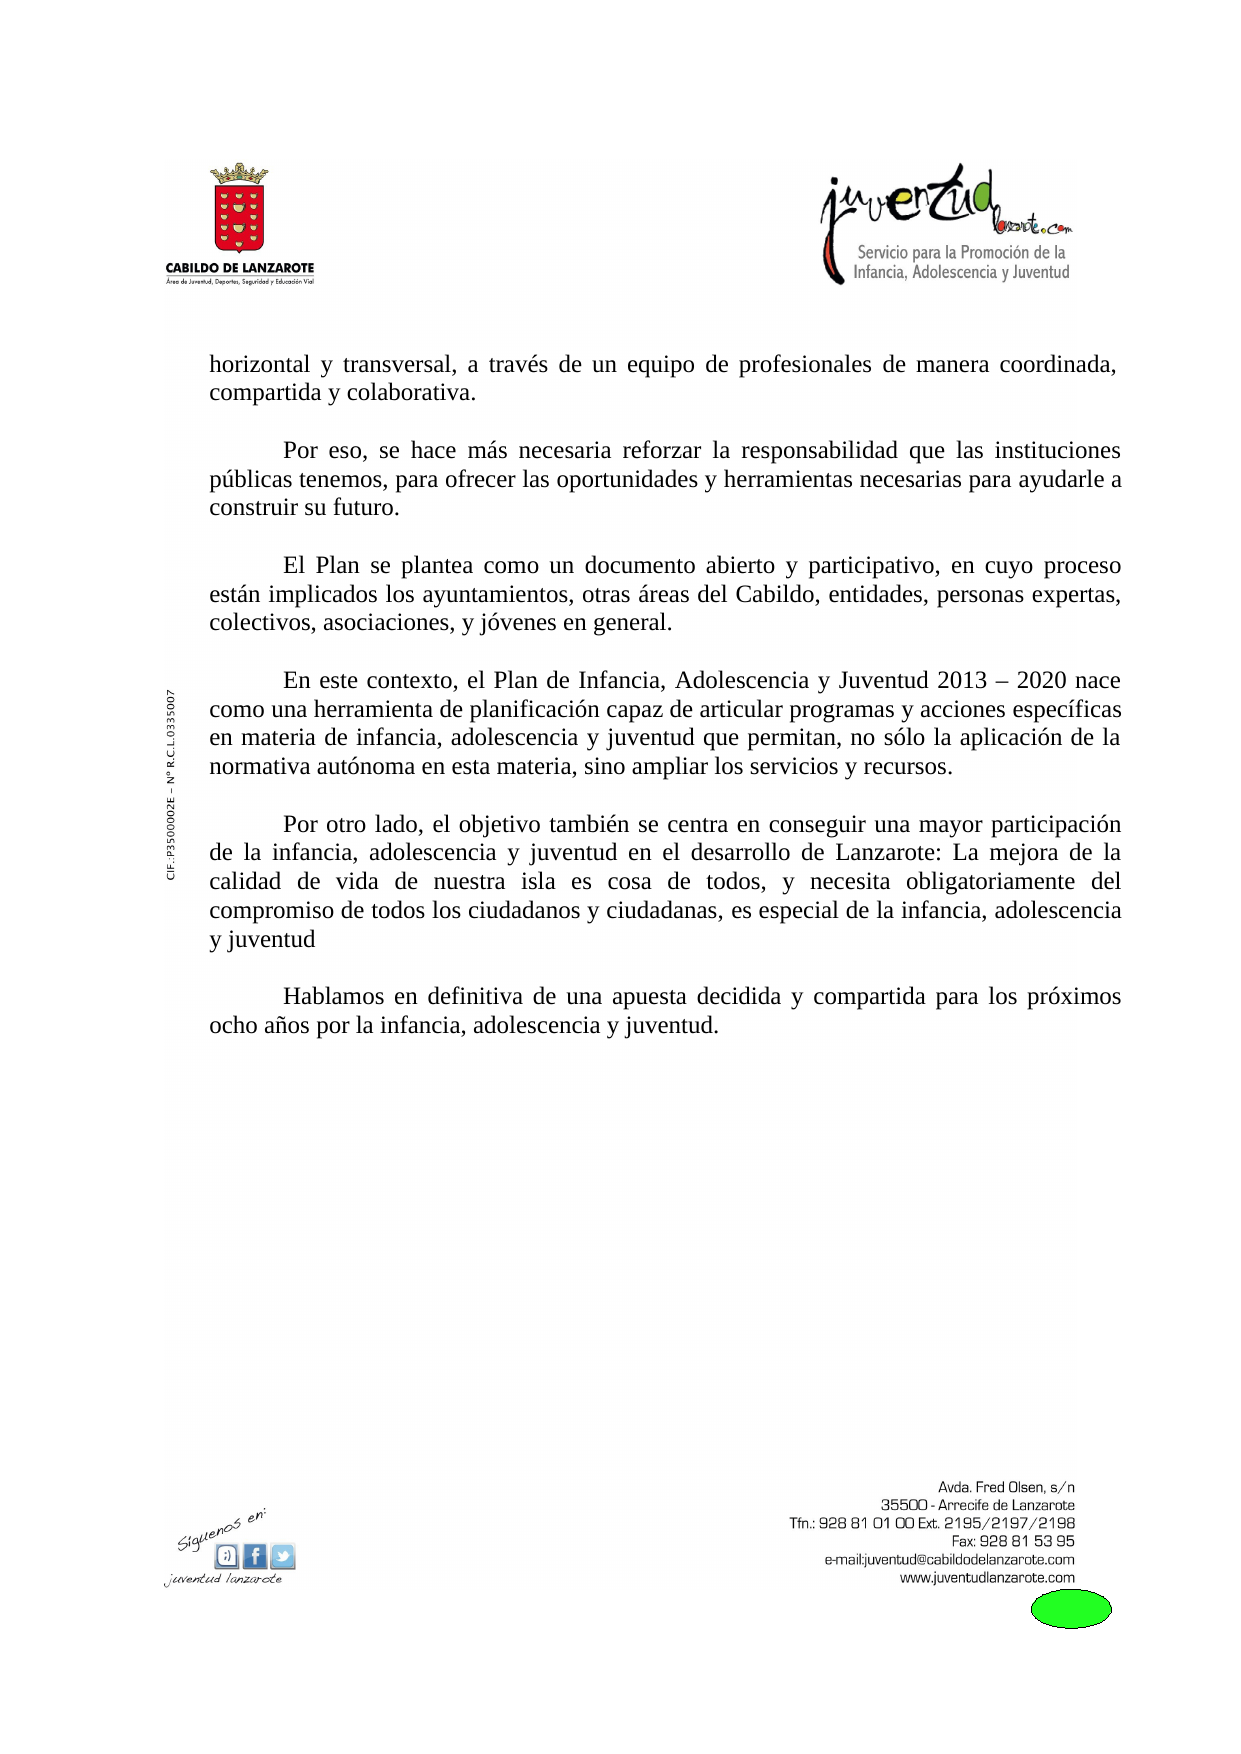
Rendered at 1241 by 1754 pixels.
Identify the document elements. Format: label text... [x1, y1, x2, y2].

picture [163, 159, 1077, 1590]
text Hablamos en definitiva de una apuesta decidida y compartida para los próximos ocho años por la infancia, adolescencia y juventud. [209, 981, 1123, 1039]
text El Plan se plantea como un documento abierto y participativo, en cuyo proceso están implicados los ayuntamientos, otras áreas del Cabildo, entidades, personas expertas, colectivos, asociaciones, y jóvenes en general. [209, 550, 1122, 636]
text horizontal y transversal, a través de un equipo de profesionales de manera coordinada, compartida y colaborativa. [209, 349, 1136, 406]
text Por eso, se hace más necesaria reforzar la responsabilidad que las instituciones públicas tenemos, para ofrecer las oportunidades y herramientas necesarias para ayudarle a construir su futuro. [209, 435, 1122, 521]
text En este contexto, el Plan de Infancia, Adolescencia y Juventud 2013 – 2020 nace como una herramienta de planificación capaz de articular programas y acciones específicas en materia de infancia, adolescencia y juventud que permitan, no sólo la aplicación de la normativa autónoma en esta materia, sino ampliar los servicios y recursos. [209, 665, 1122, 780]
text Por otro lado, el objetivo también se centra en conseguir una mayor participación de la infancia, adolescencia y juventud en el desarrollo de Lanzarote: La mejora de la calidad de vida de nuestra isla es cosa de todos, y necesita obligatoriamente del compromiso de todos los ciudadanos y ciudadanas, es especial de la infancia, adolescencia y juventud [209, 809, 1122, 952]
